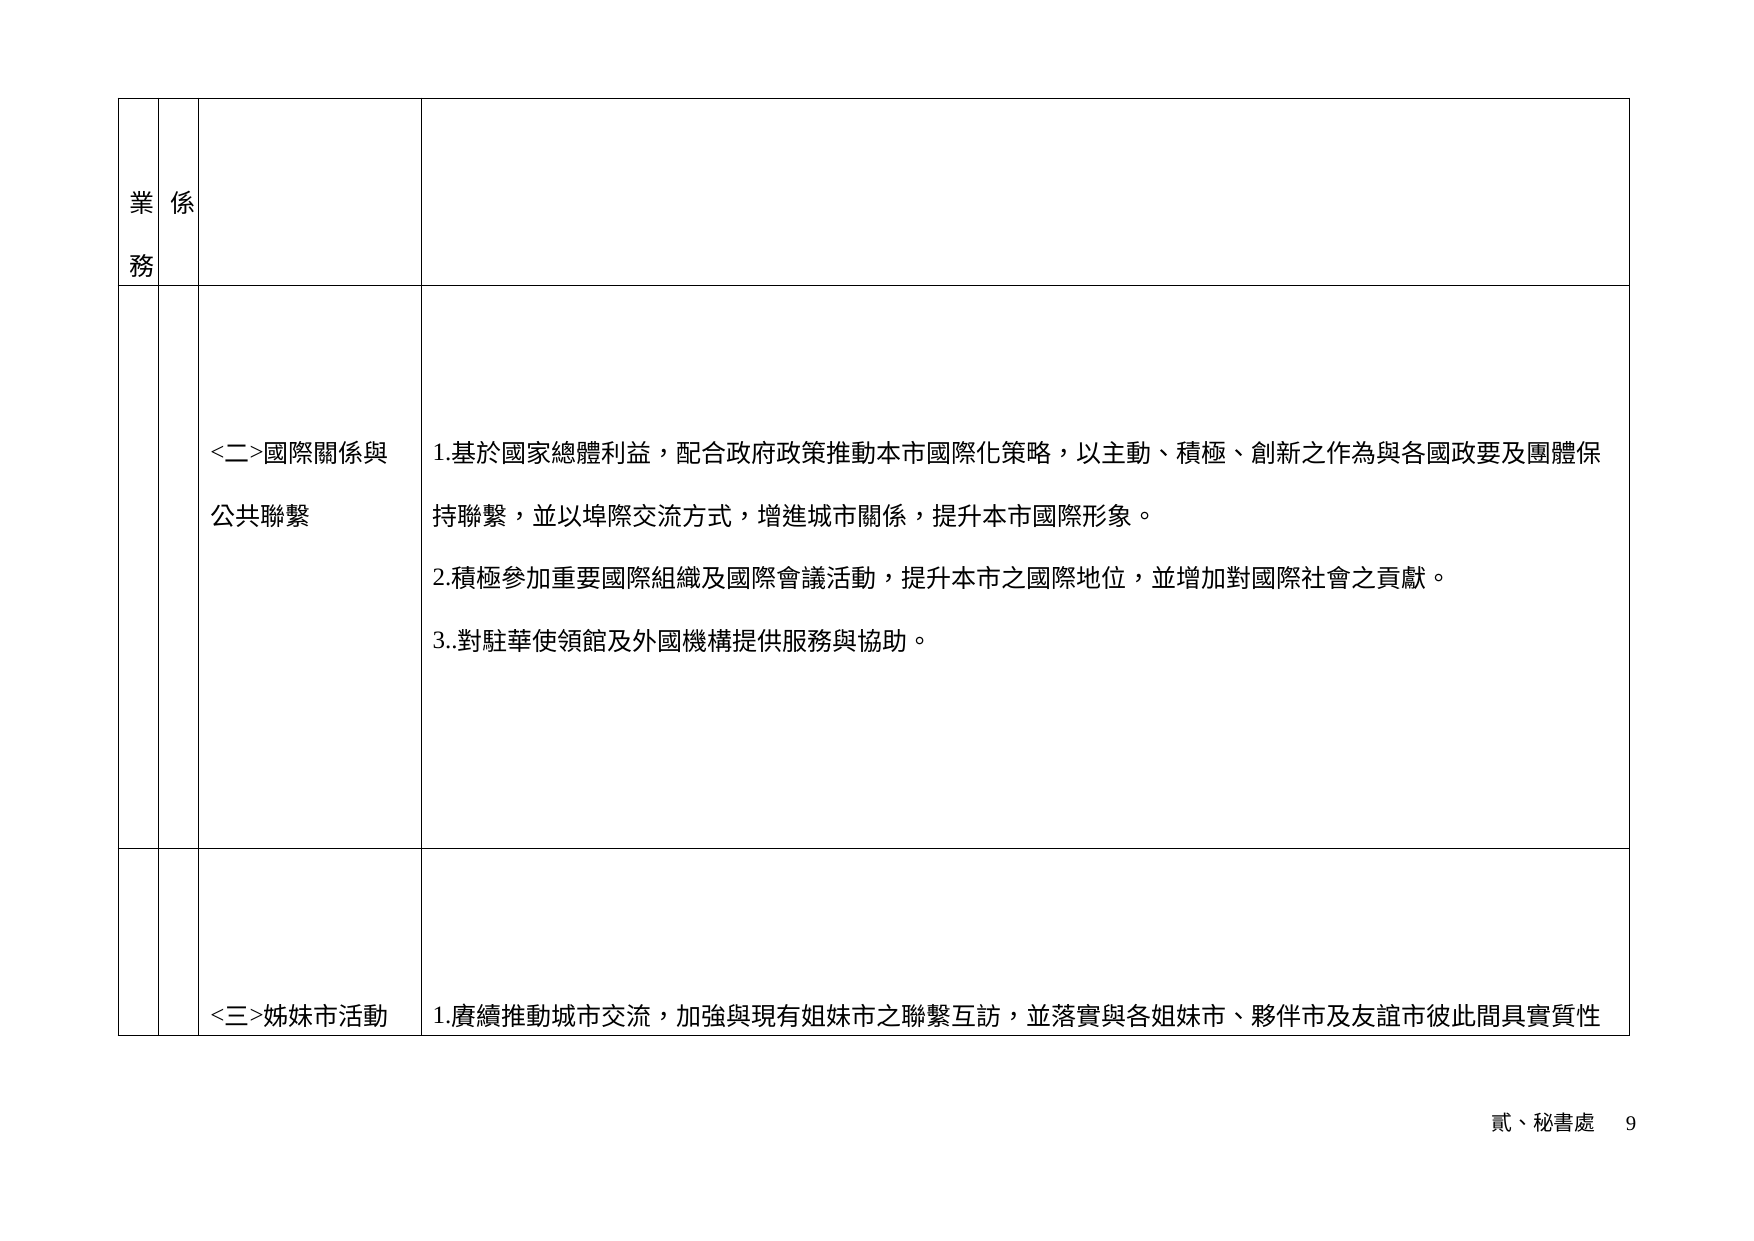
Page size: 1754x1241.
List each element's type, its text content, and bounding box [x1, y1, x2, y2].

table_cell 係 [159, 99, 198, 285]
table_cell 1.賡續推動城市交流，加強與現有姐妹市之聯繫互訪，並落實與各姐妹市、夥伴市及友誼市彼此間具實質性 [422, 849, 1629, 1035]
table_cell 業務 [119, 99, 158, 285]
table_cell [422, 99, 1629, 285]
table_cell [199, 99, 421, 285]
table_cell [159, 849, 198, 1035]
table_cell <三>姊妹市活動 [199, 849, 421, 1035]
table_cell [119, 849, 158, 1035]
table_cell [159, 286, 198, 848]
table_cell <二>國際關係與公共聯繫 [199, 286, 421, 848]
table_cell 1.基於國家總體利益，配合政府政策推動本市國際化策略，以主動、積極、創新之作為與各國政要及團體保持聯繫，並以埠際交流方式，增進城市關係，提升本市國際形象。 2.積極參加重要國際組織及國際會議活動，提升本市之國際地位，並增加對國際社會之貢獻。 3..對駐華使領館及外國機構提供服務與協助。 [422, 286, 1629, 848]
table_cell [119, 286, 158, 848]
